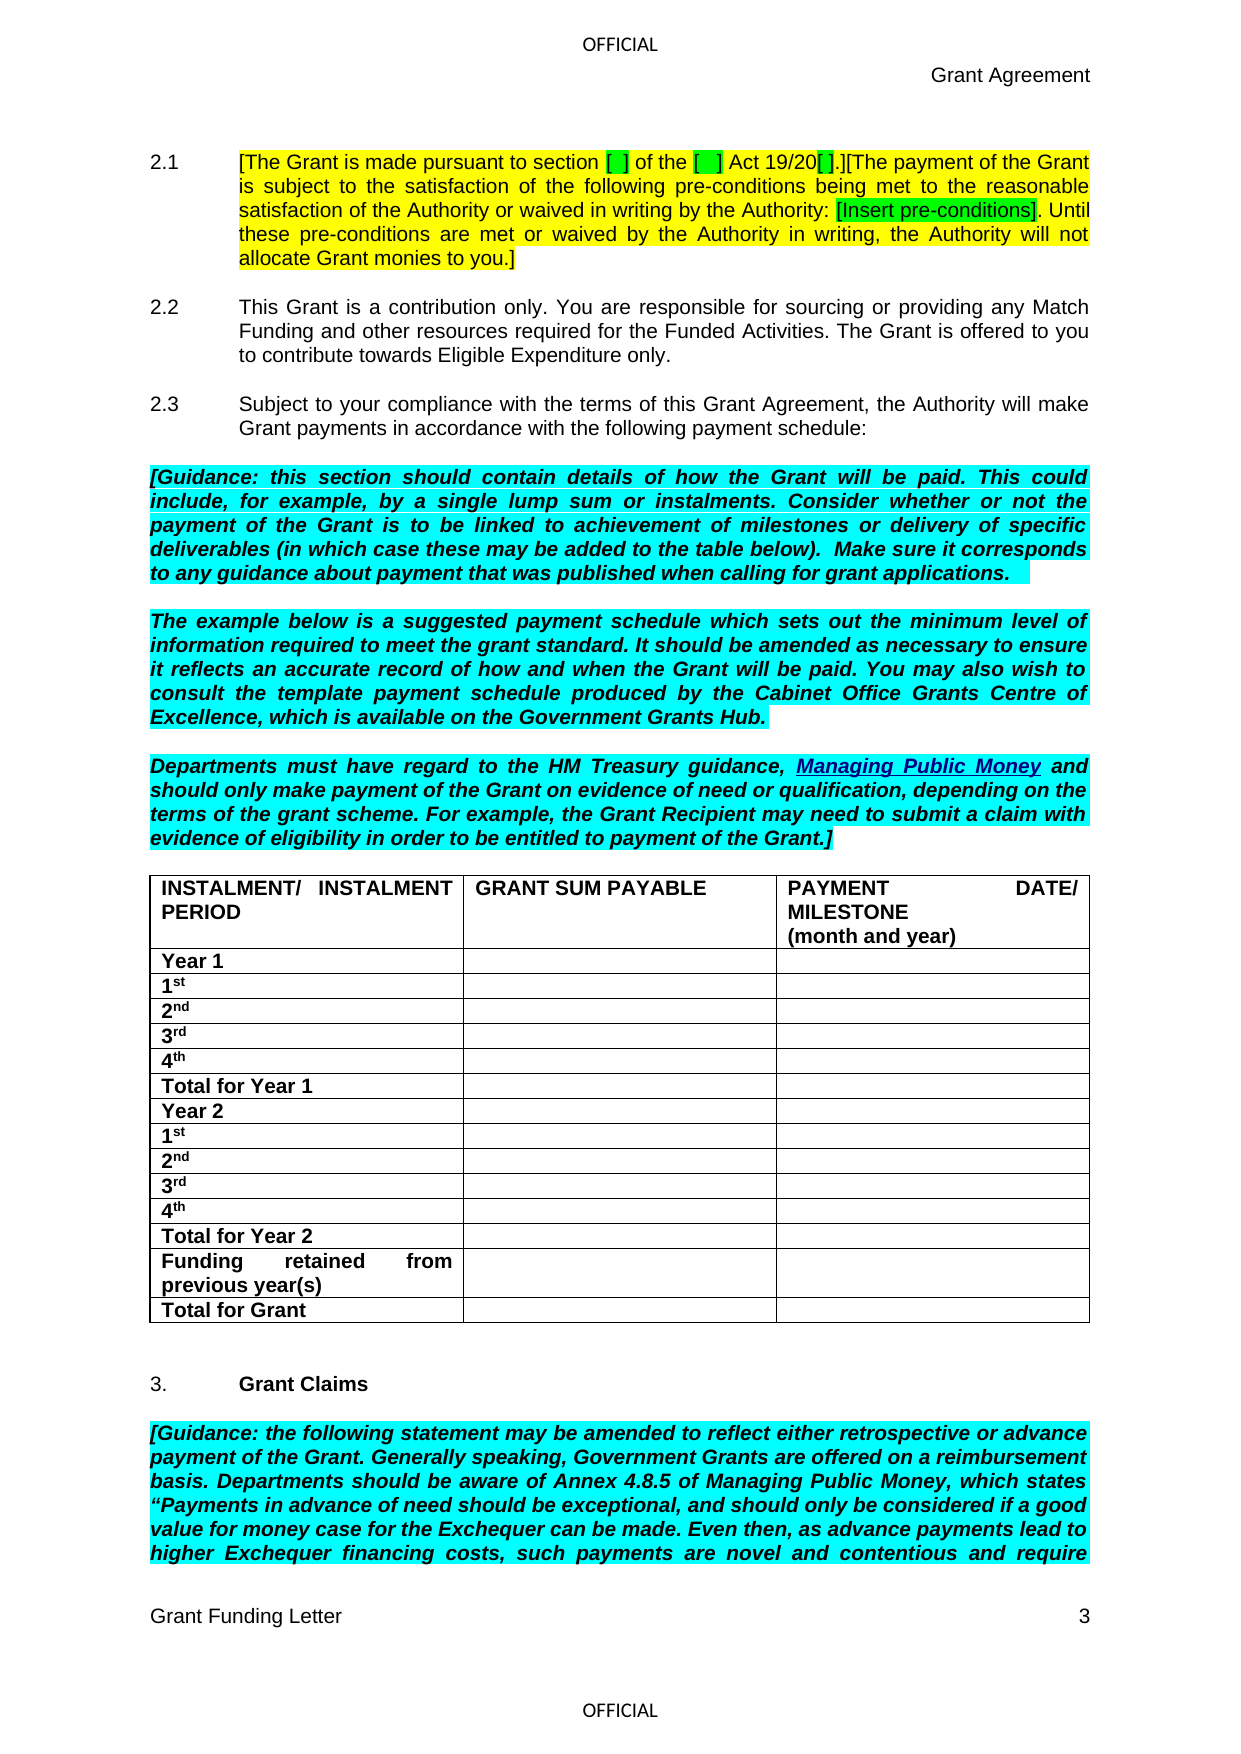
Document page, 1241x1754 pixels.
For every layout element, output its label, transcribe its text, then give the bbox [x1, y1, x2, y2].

text The example below is a suggested payment schedule which sets out the minimum level of information required to meet the grant standard. It should be amended as necessary to ensure it reflects an accurate record of how and when the Grant will be paid. You may also wish to consult the template payment schedule produced by the Cabinet Office Grants Centre of Excellence, which is available on the Government Grants Hub. [150, 609, 1090, 729]
table_cell Total for Year 1 [151, 1074, 463, 1098]
table_cell Total for Grant [151, 1298, 463, 1322]
table_cell [464, 1024, 776, 1048]
list Grant Claims [150, 1372, 1090, 1396]
table_cell 4th [151, 1199, 463, 1223]
table_cell [464, 1149, 776, 1173]
table_header INSTALMENT/ INSTALMENT PERIOD [151, 876, 463, 948]
list Subject to your compliance with the terms of this Grant Agreement, the Authority will make Grant payments in accordance with the following payment schedule: [150, 392, 1090, 439]
table_cell [464, 1099, 776, 1123]
table_cell [777, 999, 1089, 1023]
table_cell 2nd [151, 999, 463, 1023]
table_cell Total for Year 2 [151, 1224, 463, 1248]
table_cell [464, 949, 776, 973]
table_cell [777, 1298, 1089, 1322]
table_cell [464, 999, 776, 1023]
text Departments must have regard to the HM Treasury guidance, Managing Public Money and should only make payment of the Grant on evidence of need or qualification, depending on the terms of the grant scheme. For example, the Grant Recipient may need to submit a claim with evidence of eligibility in order to be entitled to payment of the Grant.] [150, 754, 1090, 850]
list [The Grant is made pursuant to section [ ] of the [ ] Act 19/20[ ].][The payment of the Grant is subject to the satisfaction of the following pre-conditions being met to the reasonable satisfaction of the Authority or waived in writing by the Authority: [Insert pre-conditions]. Until these pre-conditions are met or waived by the Authority in writing, the Authority will not allocate Grant monies to you.] [150, 150, 1090, 270]
table_cell [777, 949, 1089, 973]
table_cell 4th [151, 1049, 463, 1073]
table_cell [777, 1149, 1089, 1173]
list This Grant is a contribution only. You are responsible for sourcing or providing any Match Funding and other resources required for the Funded Activities. The Grant is offered to you to contribute towards Eligible Expenditure only. [150, 295, 1090, 367]
table_cell [464, 1249, 776, 1297]
table_cell [777, 1074, 1089, 1098]
table_cell [777, 1174, 1089, 1198]
table_cell Year 2 [151, 1099, 463, 1123]
table_header GRANT SUM PAYABLE [464, 876, 776, 948]
table_cell [777, 1024, 1089, 1048]
table_cell [464, 1049, 776, 1073]
table_cell [777, 1099, 1089, 1123]
table_cell Funding retained from previous year(s) [151, 1249, 463, 1297]
table_cell [777, 1049, 1089, 1073]
table_cell 2nd [151, 1149, 463, 1173]
table_cell 3rd [151, 1174, 463, 1198]
table_cell [464, 1124, 776, 1148]
text [Guidance: this section should contain details of how the Grant will be paid. This could include, for example, by a single lump sum or instalments. Consider whether or not the payment of the Grant is to be linked to achievement of milestones or delivery of specific deliverables (in which case these may be added to the table below). Make sure it corresponds to any guidance about payment that was published when calling for grant applications. [150, 464, 1090, 584]
table_cell 1st [151, 1124, 463, 1148]
table_cell [464, 1298, 776, 1322]
table_cell 1st [151, 974, 463, 998]
table_cell [777, 1199, 1089, 1223]
table_cell [464, 1174, 776, 1198]
table_cell [777, 1249, 1089, 1297]
table_header PAYMENT DATE/ MILESTONE (month and year) [777, 876, 1089, 948]
table_cell [777, 1224, 1089, 1248]
table_cell [464, 1074, 776, 1098]
table_cell Year 1 [151, 949, 463, 973]
table_cell [464, 1224, 776, 1248]
table_cell 3rd [151, 1024, 463, 1048]
table_cell [777, 1124, 1089, 1148]
table_cell [777, 974, 1089, 998]
table_cell [464, 1199, 776, 1223]
text [Guidance: the following statement may be amended to reflect either retrospective or advance payment of the Grant. Generally speaking, Government Grants are offered on a reimbursement basis. Departments should be aware of Annex 4.8.5 of Managing Public Money, which states “Payments in advance of need should be exceptional, and should only be considered if a good value for money case for the Exchequer can be made. Even then, as advance payments lead to higher Exchequer financing costs, such payments are novel and contentious and require [150, 1421, 1090, 1564]
table_cell [464, 974, 776, 998]
